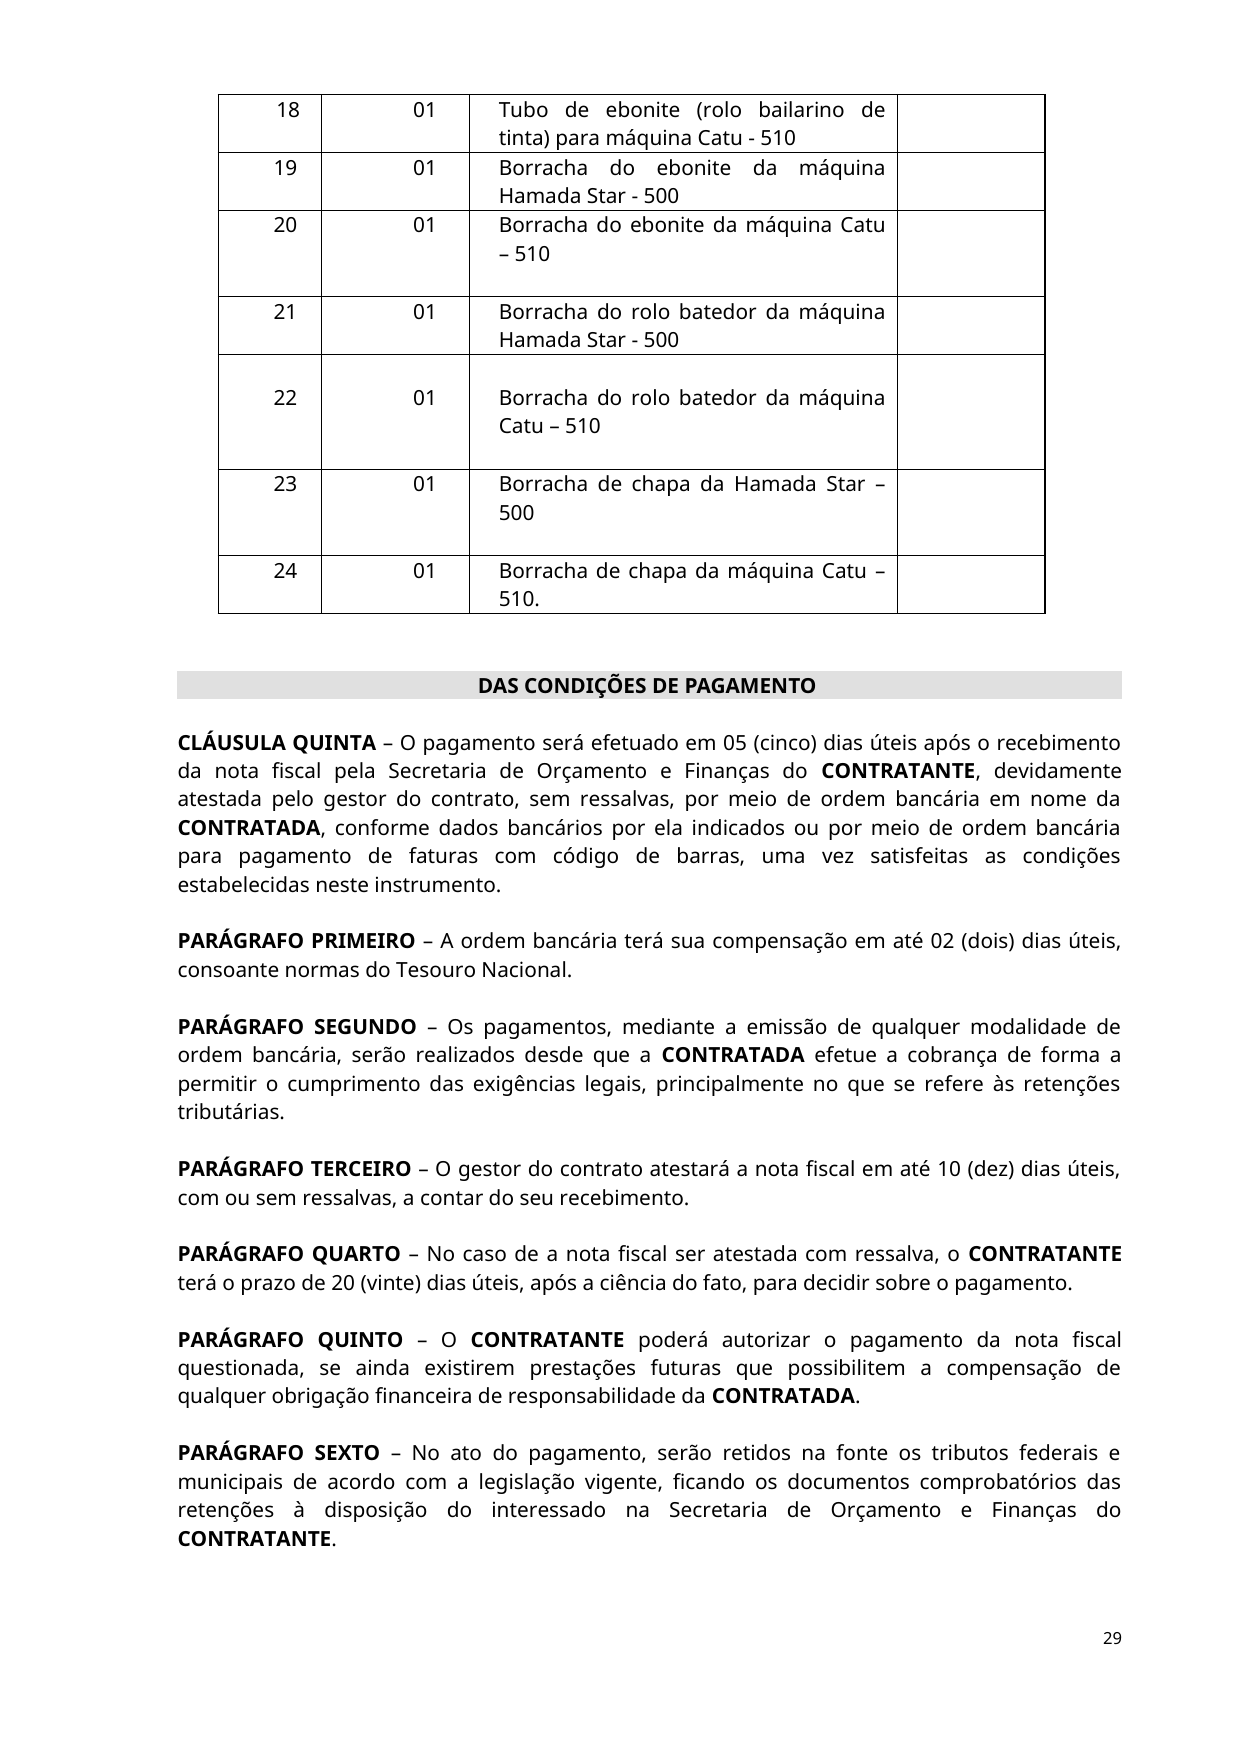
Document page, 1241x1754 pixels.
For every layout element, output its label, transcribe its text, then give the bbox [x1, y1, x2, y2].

table_cell 01 [322, 355, 469, 468]
subtitle DAS CONDIÇÕES DE PAGAMENTO [177, 671, 1122, 699]
table_cell 22 [219, 355, 321, 468]
table_cell Borracha do rolo batedor da máquina Hamada Star - 500 [470, 297, 897, 354]
table_cell [898, 470, 1044, 555]
table_cell 18 [219, 95, 321, 152]
table_cell 01 [322, 211, 469, 296]
table_cell Borracha de chapa da máquina Catu – 510. [470, 556, 897, 613]
table_cell 24 [219, 556, 321, 613]
table_cell Tubo de ebonite (rolo bailarino de tinta) para máquina Catu - 510 [470, 95, 897, 152]
table_cell Borracha do ebonite da máquina Hamada Star - 500 [470, 153, 897, 209]
text PARÁGRAFO QUARTO – No caso de a nota fiscal ser atestada com ressalva, o CONTRATANTE terá o prazo de 20 (vinte) dias úteis, após a ciência do fato, para decidir sobre o pagamento. [177, 1239, 1122, 1296]
text PARÁGRAFO QUINTO – O CONTRATANTE poderá autorizar o pagamento da nota fiscal questionada, se ainda existirem prestações futuras que possibilitem a compensação de qualquer obrigação financeira de responsabilidade da CONTRATADA. [177, 1325, 1122, 1410]
text PARÁGRAFO SEGUNDO – Os pagamentos, mediante a emissão de qualquer modalidade de ordem bancária, serão realizados desde que a CONTRATADA efetue a cobrança de forma a permitir o cumprimento das exigências legais, principalmente no que se refere às retenções tributárias. [177, 1012, 1122, 1126]
table_cell Borracha do ebonite da máquina Catu – 510 [470, 211, 897, 296]
table_cell 21 [219, 297, 321, 354]
table_cell Borracha de chapa da Hamada Star – 500 [470, 470, 897, 555]
table_cell 01 [322, 297, 469, 354]
text CLÁUSULA QUINTA – O pagamento será efetuado em 05 (cinco) dias úteis após o recebimento da nota fiscal pela Secretaria de Orçamento e Finanças do CONTRATANTE, devidamente atestada pelo gestor do contrato, sem ressalvas, por meio de ordem bancária em nome da CONTRATADA, conforme dados bancários por ela indicados ou por meio de ordem bancária para pagamento de faturas com código de barras, uma vez satisfeitas as condições estabelecidas neste instrumento. [177, 728, 1122, 898]
table_cell [898, 556, 1044, 613]
table_cell 01 [322, 556, 469, 613]
table_cell [898, 153, 1044, 209]
text PARÁGRAFO SEXTO – No ato do pagamento, serão retidos na fonte os tributos federais e municipais de acordo com a legislação vigente, ficando os documentos comprobatórios das retenções à disposição do interessado na Secretaria de Orçamento e Finanças do CONTRATANTE. [177, 1438, 1122, 1552]
table_cell [898, 297, 1044, 354]
text PARÁGRAFO TERCEIRO – O gestor do contrato atestará a nota fiscal em até 10 (dez) dias úteis, com ou sem ressalvas, a contar do seu recebimento. [177, 1154, 1122, 1211]
table_cell [898, 211, 1044, 296]
table_cell [898, 355, 1044, 468]
table_cell 01 [322, 470, 469, 555]
table_cell [898, 95, 1044, 152]
text PARÁGRAFO PRIMEIRO – A ordem bancária terá sua compensação em até 02 (dois) dias úteis, consoante normas do Tesouro Nacional. [177, 927, 1122, 983]
table_cell 01 [322, 95, 469, 152]
table_cell 01 [322, 153, 469, 209]
table_cell 20 [219, 211, 321, 296]
table_cell 23 [219, 470, 321, 555]
table_cell Borracha do rolo batedor da máquina Catu – 510 [470, 355, 897, 468]
table_cell 19 [219, 153, 321, 209]
